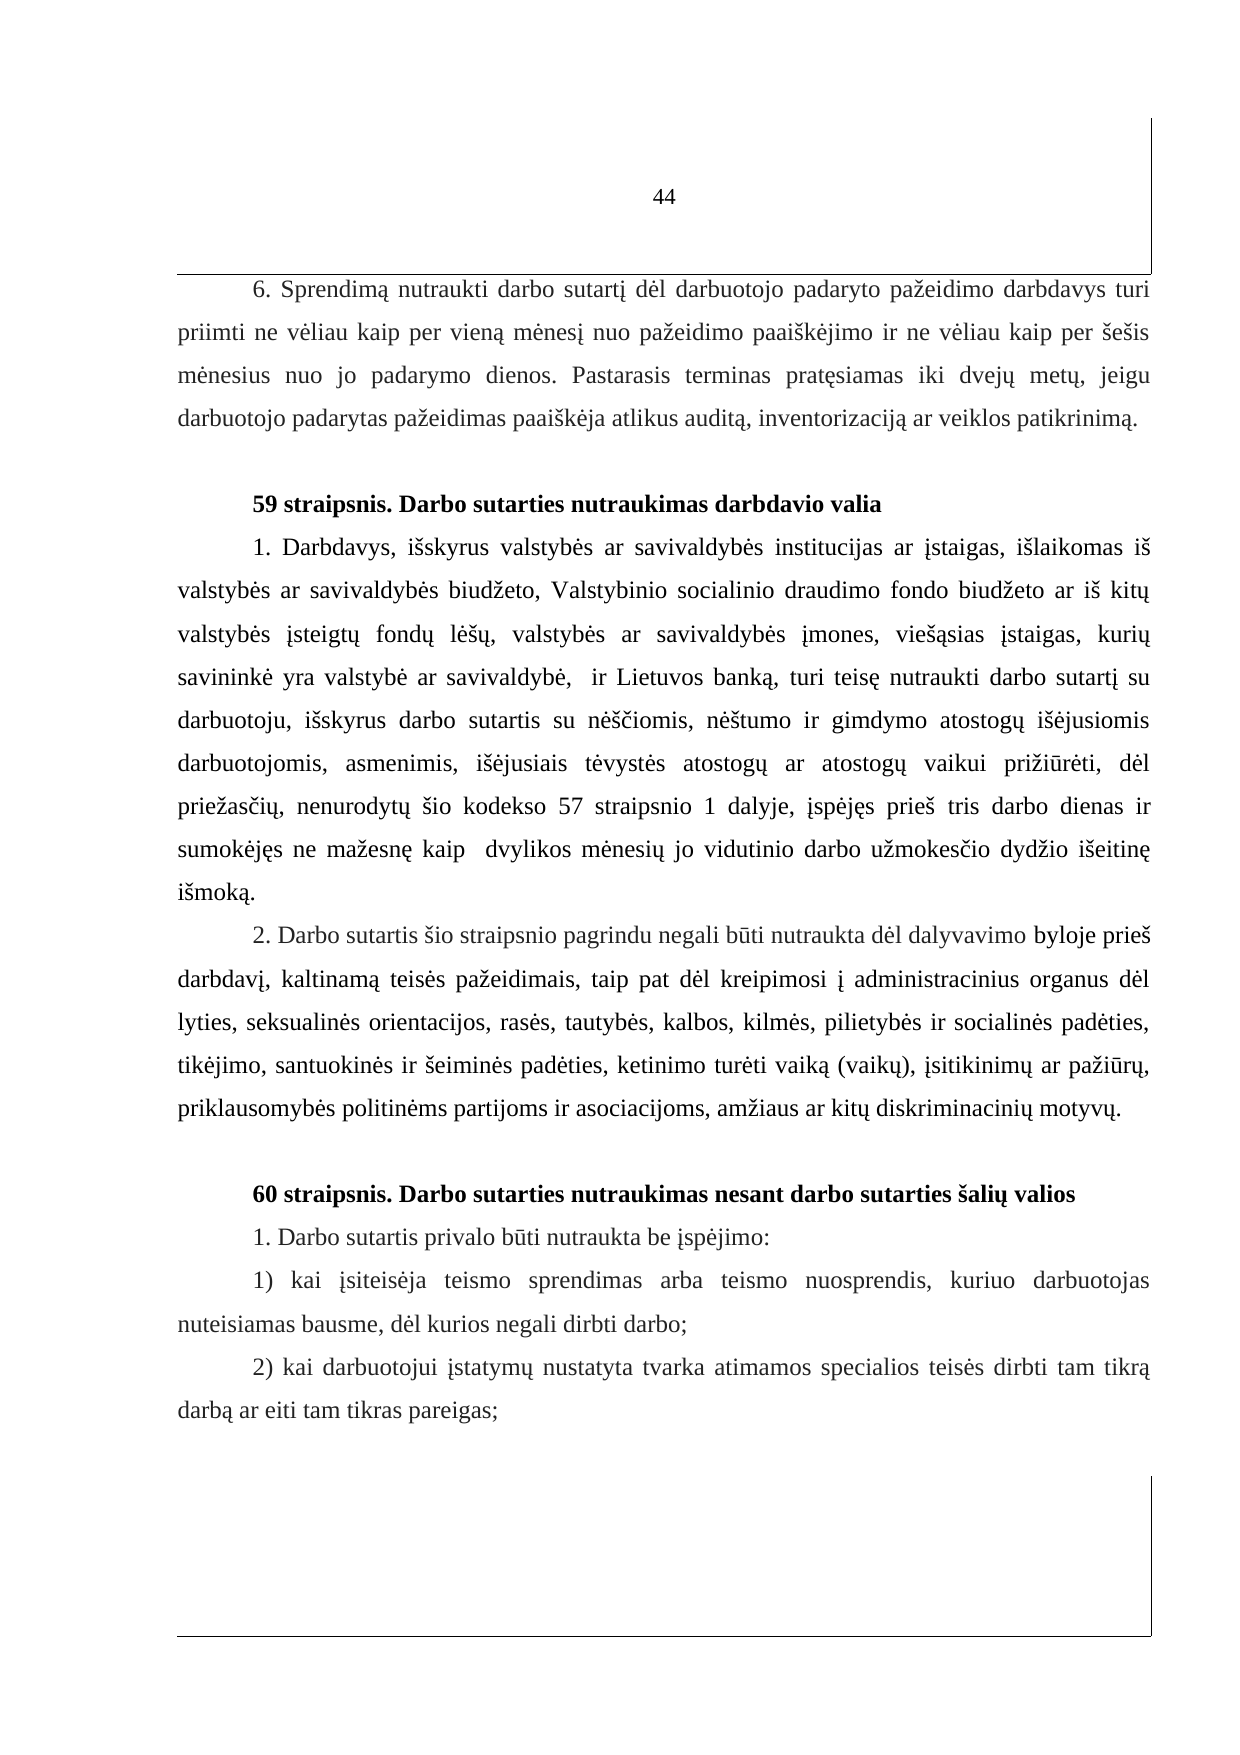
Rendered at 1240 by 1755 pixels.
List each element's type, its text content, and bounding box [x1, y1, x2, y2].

text 6. Sprendimą nutraukti darbo sutartį dėl darbuotojo padaryto pažeidimo darbdavys turi priimti ne vėliau kaip per vieną mėnesį nuo pažeidimo paaiškėjimo ir ne vėliau kaip per šešis mėnesius nuo jo padarymo dienos. Pastarasis terminas pratęsiamas iki dvejų metų, jeigu darbuotojo padarytas pažeidimas paaiškėja atlikus auditą, inventorizaciją ar veiklos patikrinimą. [177, 274, 1151, 432]
text 1. Darbdavys, išskyrus valstybės ar savivaldybės institucijas ar įstaigas, išlaikomas iš valstybės ar savivaldybės biudžeto, Valstybinio socialinio draudimo fondo biudžeto ar iš kitų valstybės įsteigtų fondų lėšų, valstybės ar savivaldybės įmones, viešąsias įstaigas, kurių savininkė yra valstybė ar savivaldybė, ir Lietuvos banką, turi teisę nutraukti darbo sutartį su darbuotoju, išskyrus darbo sutartis su nėščiomis, nėštumo ir gimdymo atostogų išėjusiomis darbuotojomis, asmenimis, išėjusiais tėvystės atostogų ar atostogų vaikui prižiūrėti, dėl priežasčių, nenurodytų šio kodekso 57 straipsnio 1 dalyje, įspėjęs prieš tris darbo dienas ir sumokėjęs ne mažesnę kaip dvylikos mėnesių jo vidutinio darbo užmokesčio dydžio išeitinę išmoką. [177, 532, 1151, 906]
text 2. Darbo sutartis šio straipsnio pagrindu negali būti nutraukta dėl dalyvavimo byloje prieš darbdavį, kaltinamą teisės pažeidimais, taip pat dėl kreipimosi į administracinius organus dėl lyties, seksualinės orientacijos, rasės, tautybės, kalbos, kilmės, pilietybės ir socialinės padėties, tikėjimo, santuokinės ir šeiminės padėties, ketinimo turėti vaiką (vaikų), įsitikinimų ar pažiūrų, priklausomybės politinėms partijoms ir asociacijoms, amžiaus ar kitų diskriminacinių motyvų. [177, 921, 1151, 1122]
text 60 straipsnis. Darbo sutarties nutraukimas nesant darbo sutarties šalių valios [177, 1179, 1151, 1208]
text 1) kai įsiteisėja teismo sprendimas arba teismo nuosprendis, kuriuo darbuotojas nuteisiamas bausme, dėl kurios negali dirbti darbo; [177, 1266, 1151, 1337]
text 59 straipsnis. Darbo sutarties nutraukimas darbdavio valia [177, 489, 1151, 518]
text 1. Darbo sutartis privalo būti nutraukta be įspėjimo: [177, 1222, 1151, 1251]
text 2) kai darbuotojui įstatymų nustatyta tvarka atimamos specialios teisės dirbti tam tikrą darbą ar eiti tam tikras pareigas; [177, 1352, 1151, 1424]
